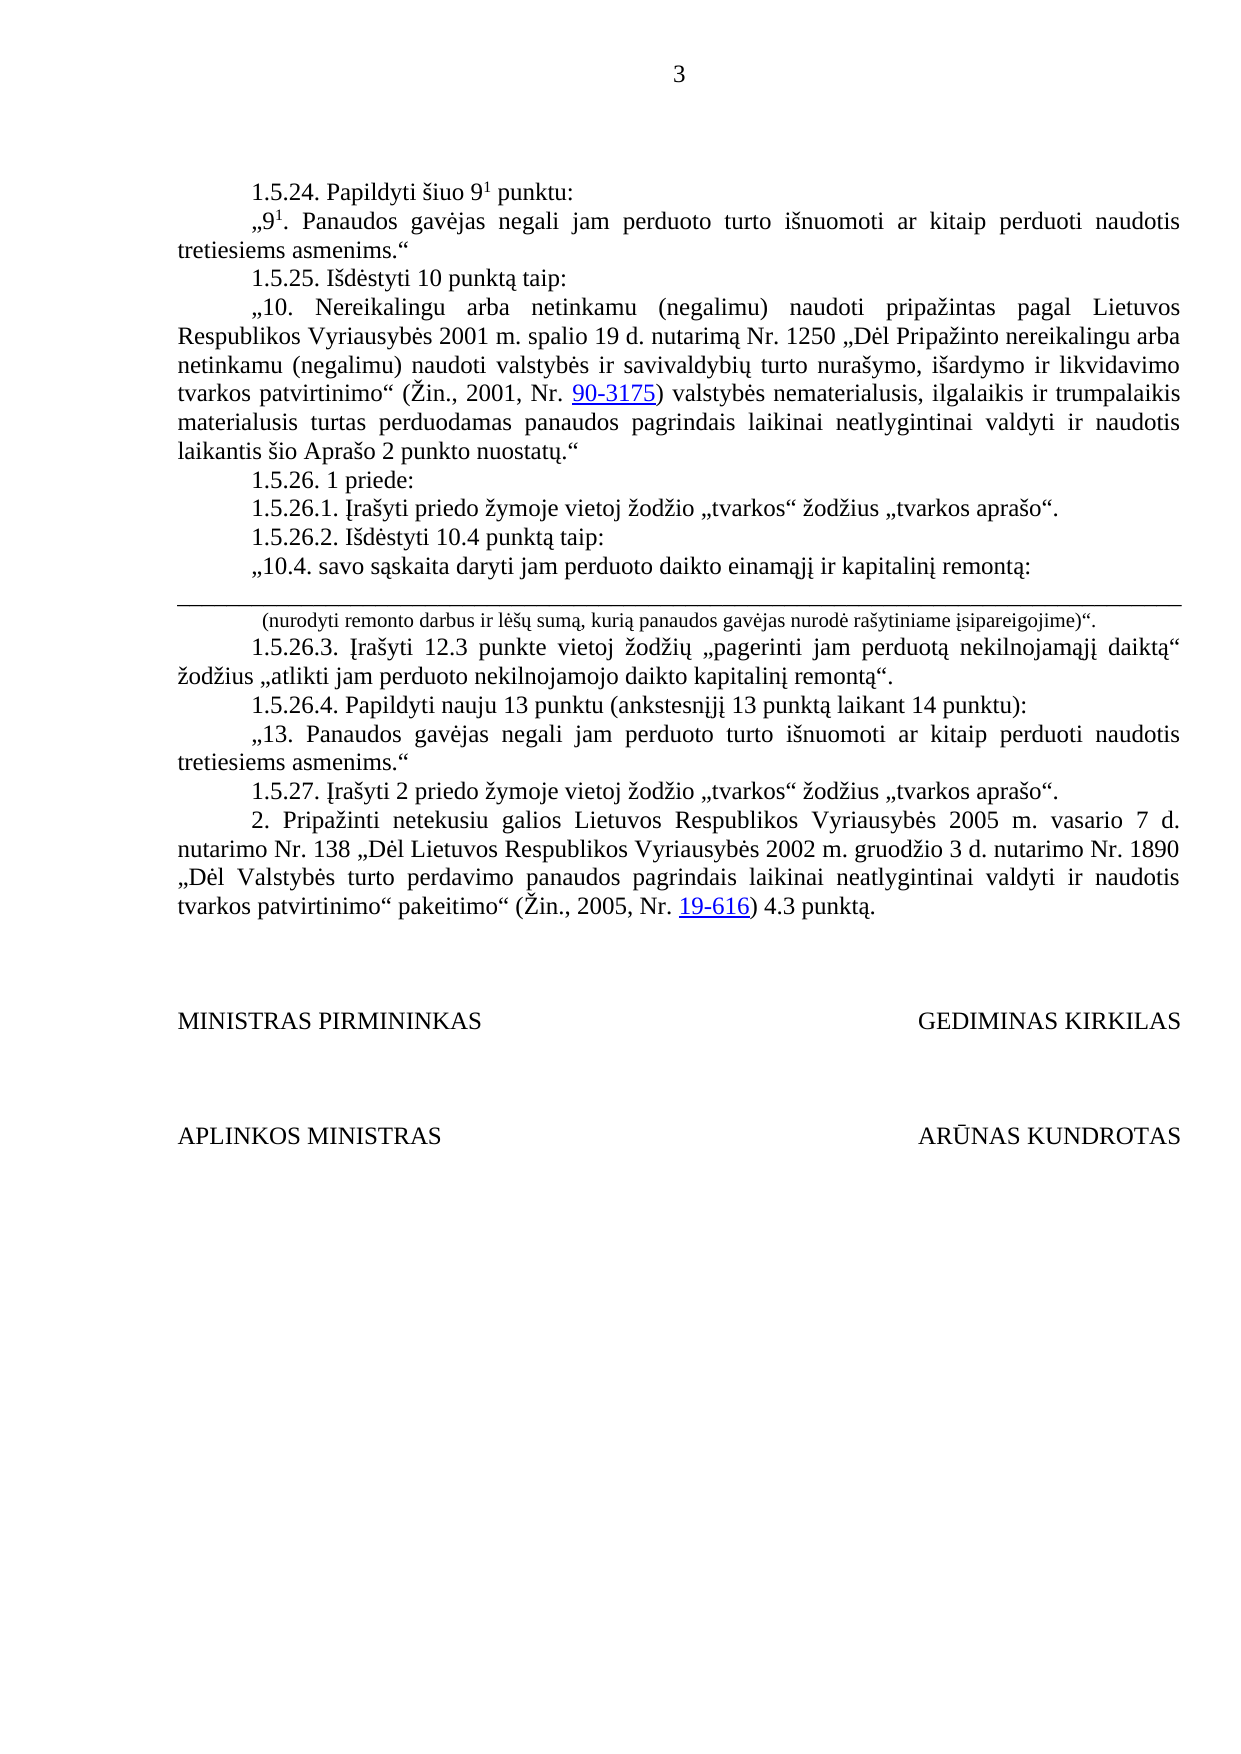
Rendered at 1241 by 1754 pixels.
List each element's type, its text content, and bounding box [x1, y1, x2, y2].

text (nurodyti remonto darbus ir lėšų sumą, kurią panaudos gavėjas nurodė rašytiniame įsipareigojime)“. [177, 608, 1181, 632]
text Ministras Pirmininkas Gediminas Kirkilas [177, 1006, 1181, 1035]
text 1.5.26. 1 priede: [177, 465, 1181, 493]
text 1.5.25. Išdėstyti 10 punktą taip: [177, 263, 1181, 292]
text 2. Pripažinti netekusiu galios Lietuvos Respublikos Vyriausybės 2005 m. vasario 7 d. nutarimo Nr. 138 „Dėl Lietuvos Respublikos Vyriausybės 2002 m. gruodžio 3 d. nutarimo Nr. 1890 „Dėl Valstybės turto perdavimo panaudos pagrindais laikinai neatlygintinai valdyti ir naudotis tvarkos patvirtinimo“ pakeitimo“ (Žin., 2005, Nr. 19-616) 4.3 punktą. [177, 805, 1181, 920]
text 1.5.26.2. Išdėstyti 10.4 punktą taip: [177, 522, 1181, 551]
text 1.5.27. Įrašyti 2 priedo žymoje vietoj žodžio „tvarkos“ žodžius „tvarkos aprašo“. [177, 776, 1181, 805]
text „10. Nereikalingu arba netinkamu (negalimu) naudoti pripažintas pagal Lietuvos Respublikos Vyriausybės 2001 m. spalio 19 d. nutarimą Nr. 1250 „Dėl Pripažinto nereikalingu arba netinkamu (negalimu) naudoti valstybės ir savivaldybių turto nurašymo, išardymo ir likvidavimo tvarkos patvirtinimo“ (Žin., 2001, Nr. 90-3175) valstybės nematerialusis, ilgalaikis ir trumpalaikis materialusis turtas perduodamas panaudos pagrindais laikinai neatlygintinai valdyti ir naudotis laikantis šio Aprašo 2 punkto nuostatų.“ [177, 292, 1181, 465]
text „10.4. savo sąskaita daryti jam perduoto daikto einamąjį ir kapitalinį remontą: [177, 551, 1181, 580]
text „91. Panaudos gavėjas negali jam perduoto turto išnuomoti ar kitaip perduoti naudotis tretiesiems asmenims.“ [177, 206, 1181, 263]
text Aplinkos ministras Arūnas Kundrotas [177, 1121, 1181, 1150]
text 1.5.26.3. Įrašyti 12.3 punkte vietoj žodžių „pagerinti jam perduotą nekilnojamąjį daiktą“ žodžius „atlikti jam perduoto nekilnojamojo daikto kapitalinį remontą“. [177, 632, 1181, 690]
text 1.5.24. Papildyti šiuo 91 punktu: [177, 177, 1181, 206]
text 1.5.26.4. Papildyti nauju 13 punktu (ankstesnįjį 13 punktą laikant 14 punktu): [177, 690, 1181, 719]
text 1.5.26.1. Įrašyti priedo žymoje vietoj žodžio „tvarkos“ žodžius „tvarkos aprašo“. [177, 493, 1181, 522]
text „13. Panaudos gavėjas negali jam perduoto turto išnuomoti ar kitaip perduoti naudotis tretiesiems asmenims.“ [177, 719, 1181, 776]
